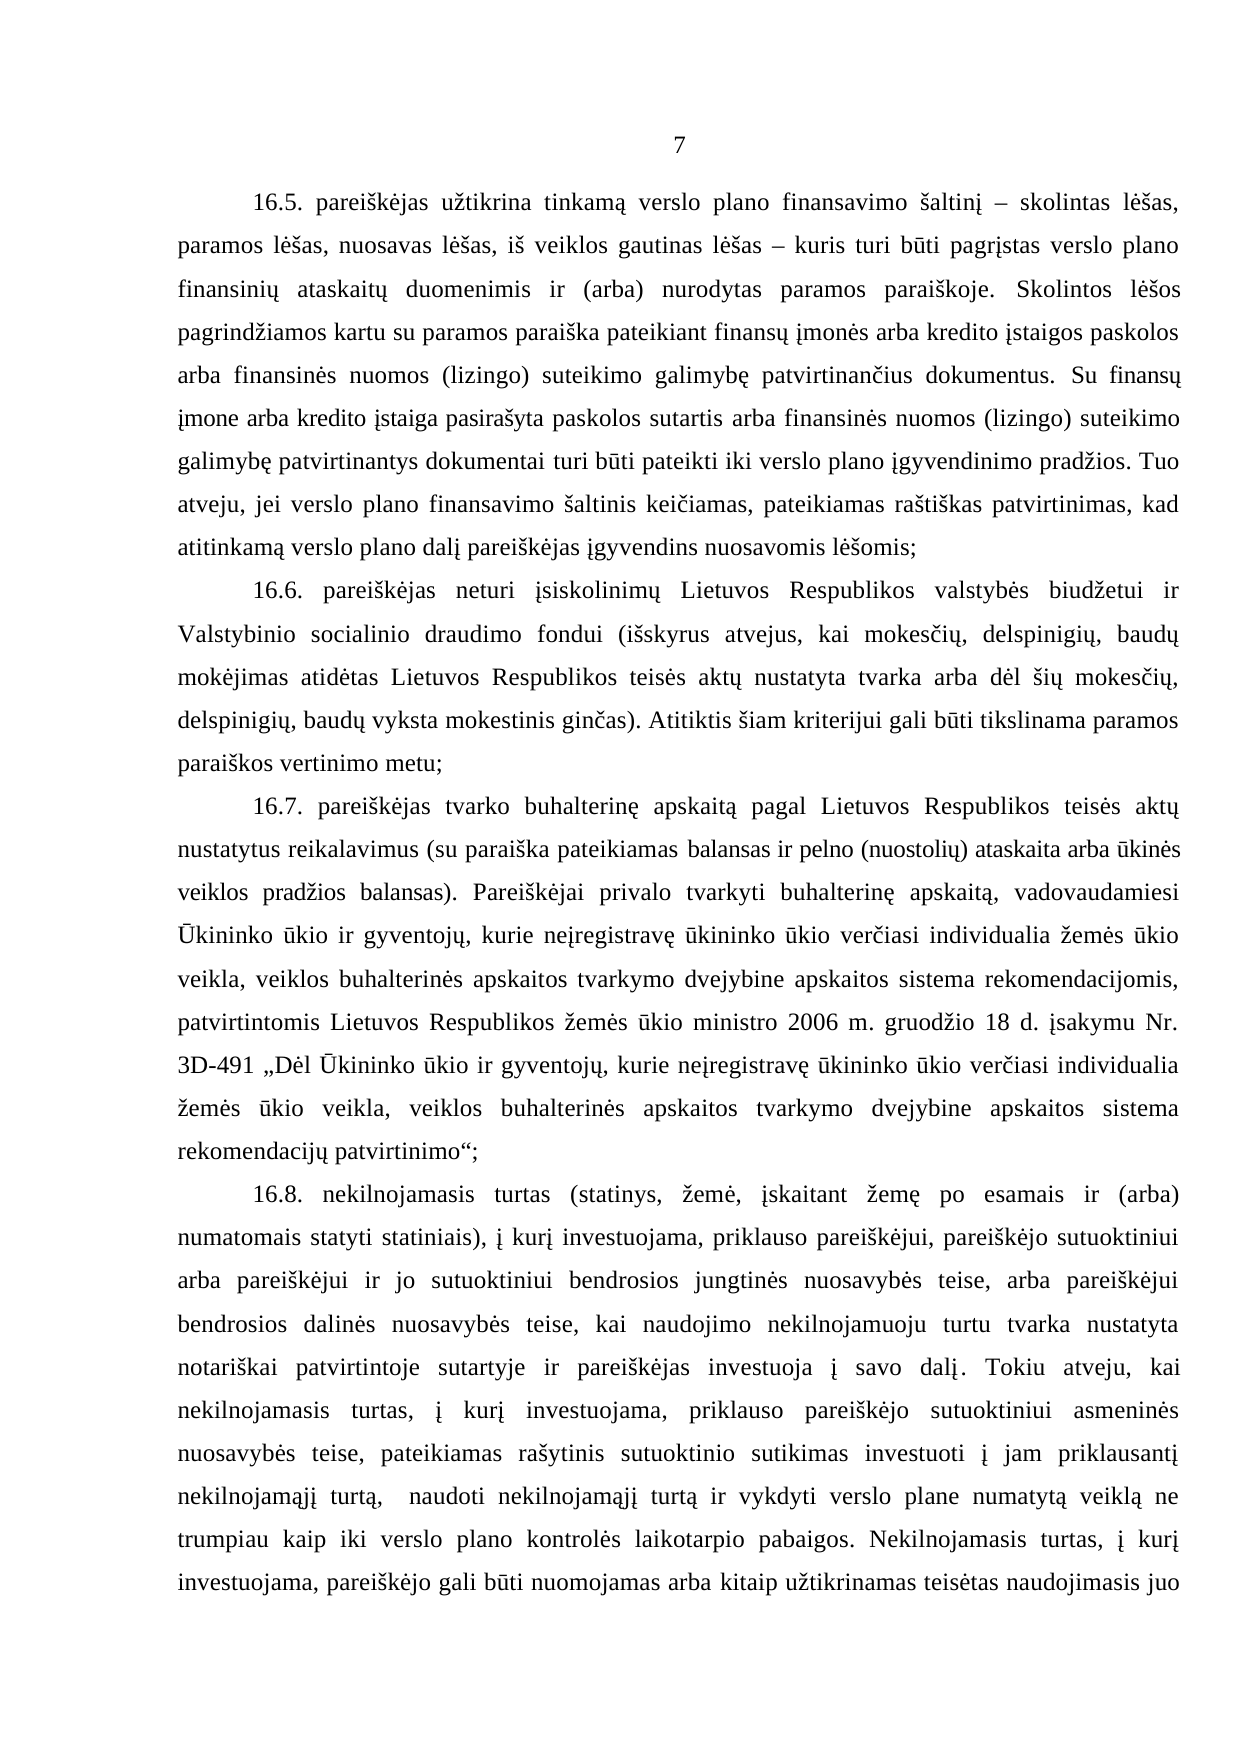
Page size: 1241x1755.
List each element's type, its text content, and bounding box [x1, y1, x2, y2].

text 16.5. pareiškėjas užtikrina tinkamą verslo plano finansavimo šaltinį – skolintas lėšas, paramos lėšas, nuosavas lėšas, iš veiklos gautinas lėšas – kuris turi būti pagrįstas verslo plano finansinių ataskaitų duomenimis ir (arba) nurodytas paramos paraiškoje. Skolintos lėšos pagrindžiamos kartu su paramos paraiška pateikiant finansų įmonės arba kredito įstaigos paskolos arba finansinės nuomos (lizingo) suteikimo galimybę patvirtinančius dokumentus. Su finansų įmone arba kredito įstaiga pasirašyta paskolos sutartis arba finansinės nuomos (lizingo) suteikimo galimybę patvirtinantys dokumentai turi būti pateikti iki verslo plano įgyvendinimo pradžios. Tuo atveju, jei verslo plano finansavimo šaltinis keičiamas, pateikiamas raštiškas patvirtinimas, kad atitinkamą verslo plano dalį pareiškėjas įgyvendins nuosavomis lėšomis; [177, 187, 1181, 561]
text 16.8. nekilnojamasis turtas (statinys, žemė, įskaitant žemę po esamais ir (arba) numatomais statyti statiniais), į kurį investuojama, priklauso pareiškėjui, pareiškėjo sutuoktiniui arba pareiškėjui ir jo sutuoktiniui bendrosios jungtinės nuosavybės teise, arba pareiškėjui bendrosios dalinės nuosavybės teise, kai naudojimo nekilnojamuoju turtu tvarka nustatyta notariškai patvirtintoje sutartyje ir pareiškėjas investuoja į savo dalį. Tokiu atveju, kai nekilnojamasis turtas, į kurį investuojama, priklauso pareiškėjo sutuoktiniui asmeninės nuosavybės teise, pateikiamas rašytinis sutuoktinio sutikimas investuoti į jam priklausantį nekilnojamąjį turtą, naudoti nekilnojamąjį turtą ir vykdyti verslo plane numatytą veiklą ne trumpiau kaip iki verslo plano kontrolės laikotarpio pabaigos. Nekilnojamasis turtas, į kurį investuojama, pareiškėjo gali būti nuomojamas arba kitaip užtikrinamas teisėtas naudojimasis juo [177, 1179, 1181, 1596]
text 16.6. pareiškėjas neturi įsiskolinimų Lietuvos Respublikos valstybės biudžetui ir Valstybinio socialinio draudimo fondui (išskyrus atvejus, kai mokesčių, delspinigių, baudų mokėjimas atidėtas Lietuvos Respublikos teisės aktų nustatyta tvarka arba dėl šių mokesčių, delspinigių, baudų vyksta mokestinis ginčas). Atitiktis šiam kriterijui gali būti tikslinama paramos paraiškos vertinimo metu; [177, 576, 1181, 777]
text 16.7. pareiškėjas tvarko buhalterinę apskaitą pagal Lietuvos Respublikos teisės aktų nustatytus reikalavimus (su paraiška pateikiamas balansas ir pelno (nuostolių) ataskaita arba ūkinės veiklos pradžios balansas). Pareiškėjai privalo tvarkyti buhalterinę apskaitą, vadovaudamiesi Ūkininko ūkio ir gyventojų, kurie neįregistravę ūkininko ūkio verčiasi individualia žemės ūkio veikla, veiklos buhalterinės apskaitos tvarkymo dvejybine apskaitos sistema rekomendacijomis, patvirtintomis Lietuvos Respublikos žemės ūkio ministro 2006 m. gruodžio 18 d. įsakymu Nr. 3D-491 „Dėl Ūkininko ūkio ir gyventojų, kurie neįregistravę ūkininko ūkio verčiasi individualia žemės ūkio veikla, veiklos buhalterinės apskaitos tvarkymo dvejybine apskaitos sistema rekomendacijų patvirtinimo“; [177, 791, 1181, 1165]
